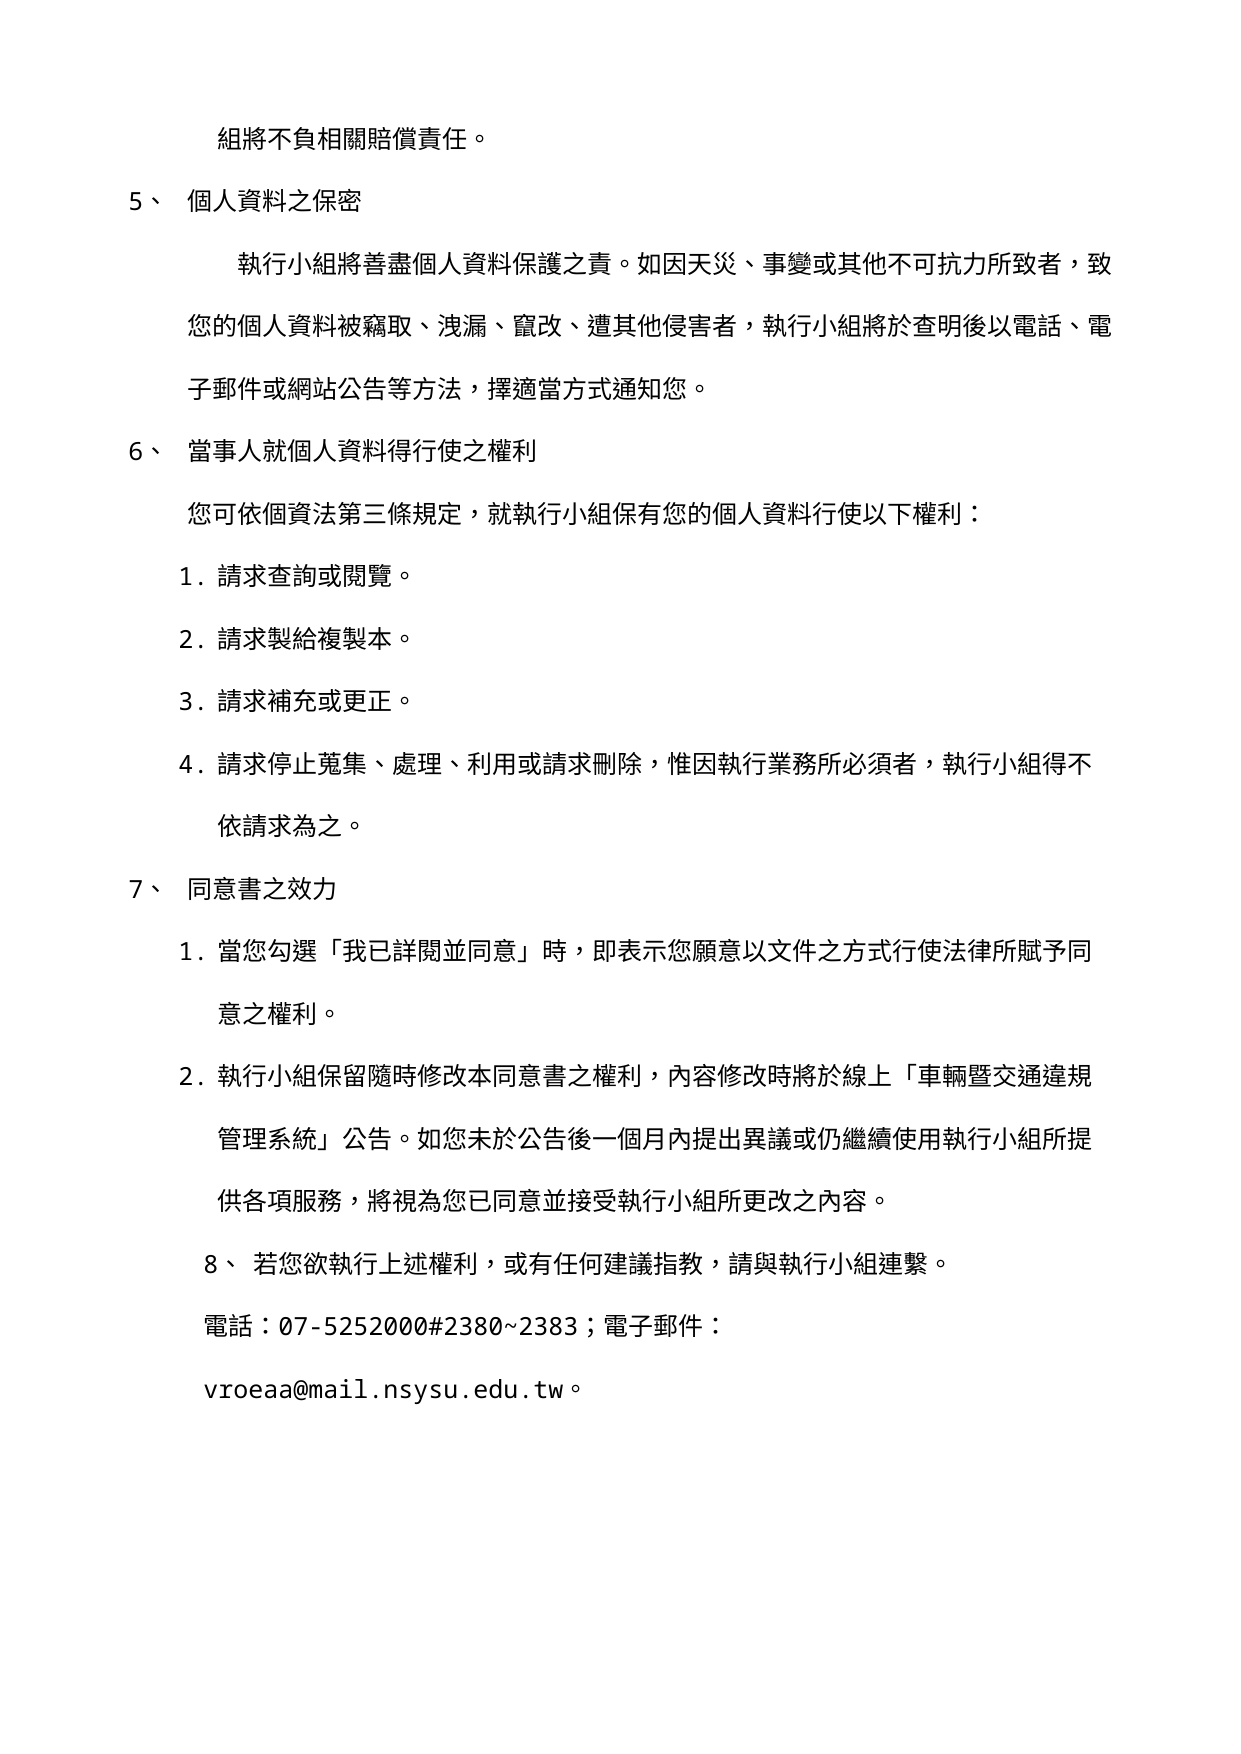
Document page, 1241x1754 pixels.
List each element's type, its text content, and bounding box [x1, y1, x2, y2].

list 若您欲執行上述權利，或有任何建議指教，請與執行小組連繫。 [203, 1221, 1112, 1283]
list 請求補充或更正。 [178, 658, 1112, 721]
list 個人資料之保密 [128, 158, 1112, 221]
list 組將不負相關賠償責任。 [178, 96, 1112, 158]
list 請求製給複製本。 [178, 596, 1112, 658]
text 您可依個資法第三條規定，就執行小組保有您的個人資料行使以下權利： [128, 471, 1112, 533]
text 電話：07-5252000#2380~2383；電子郵件：vroeaa@mail.nsysu.edu.tw。 [203, 1283, 1112, 1408]
list 當事人就個人資料得行使之權利 [128, 408, 1112, 471]
list 同意書之效力 [128, 846, 1112, 908]
text 執行小組將善盡個人資料保護之責。如因天災、事變或其他不可抗力所致者，致您的個人資料被竊取、洩漏、竄改、遭其他侵害者，執行小組將於查明後以電話、電子郵件或網站公告等方法，擇適當方式通知您。 [187, 221, 1112, 408]
list 請求查詢或閱覽。 [178, 533, 1112, 596]
list 當您勾選「我已詳閱並同意」時，即表示您願意以文件之方式行使法律所賦予同意之權利。 [178, 908, 1112, 1033]
list 執行小組保留隨時修改本同意書之權利，內容修改時將於線上「車輛暨交通違規管理系統」公告。如您未於公告後一個月內提出異議或仍繼續使用執行小組所提供各項服務，將視為您已同意並接受執行小組所更改之內容。 [178, 1033, 1112, 1221]
list 請求停止蒐集、處理、利用或請求刪除，惟因執行業務所必須者，執行小組得不依請求為之。 [178, 721, 1112, 846]
